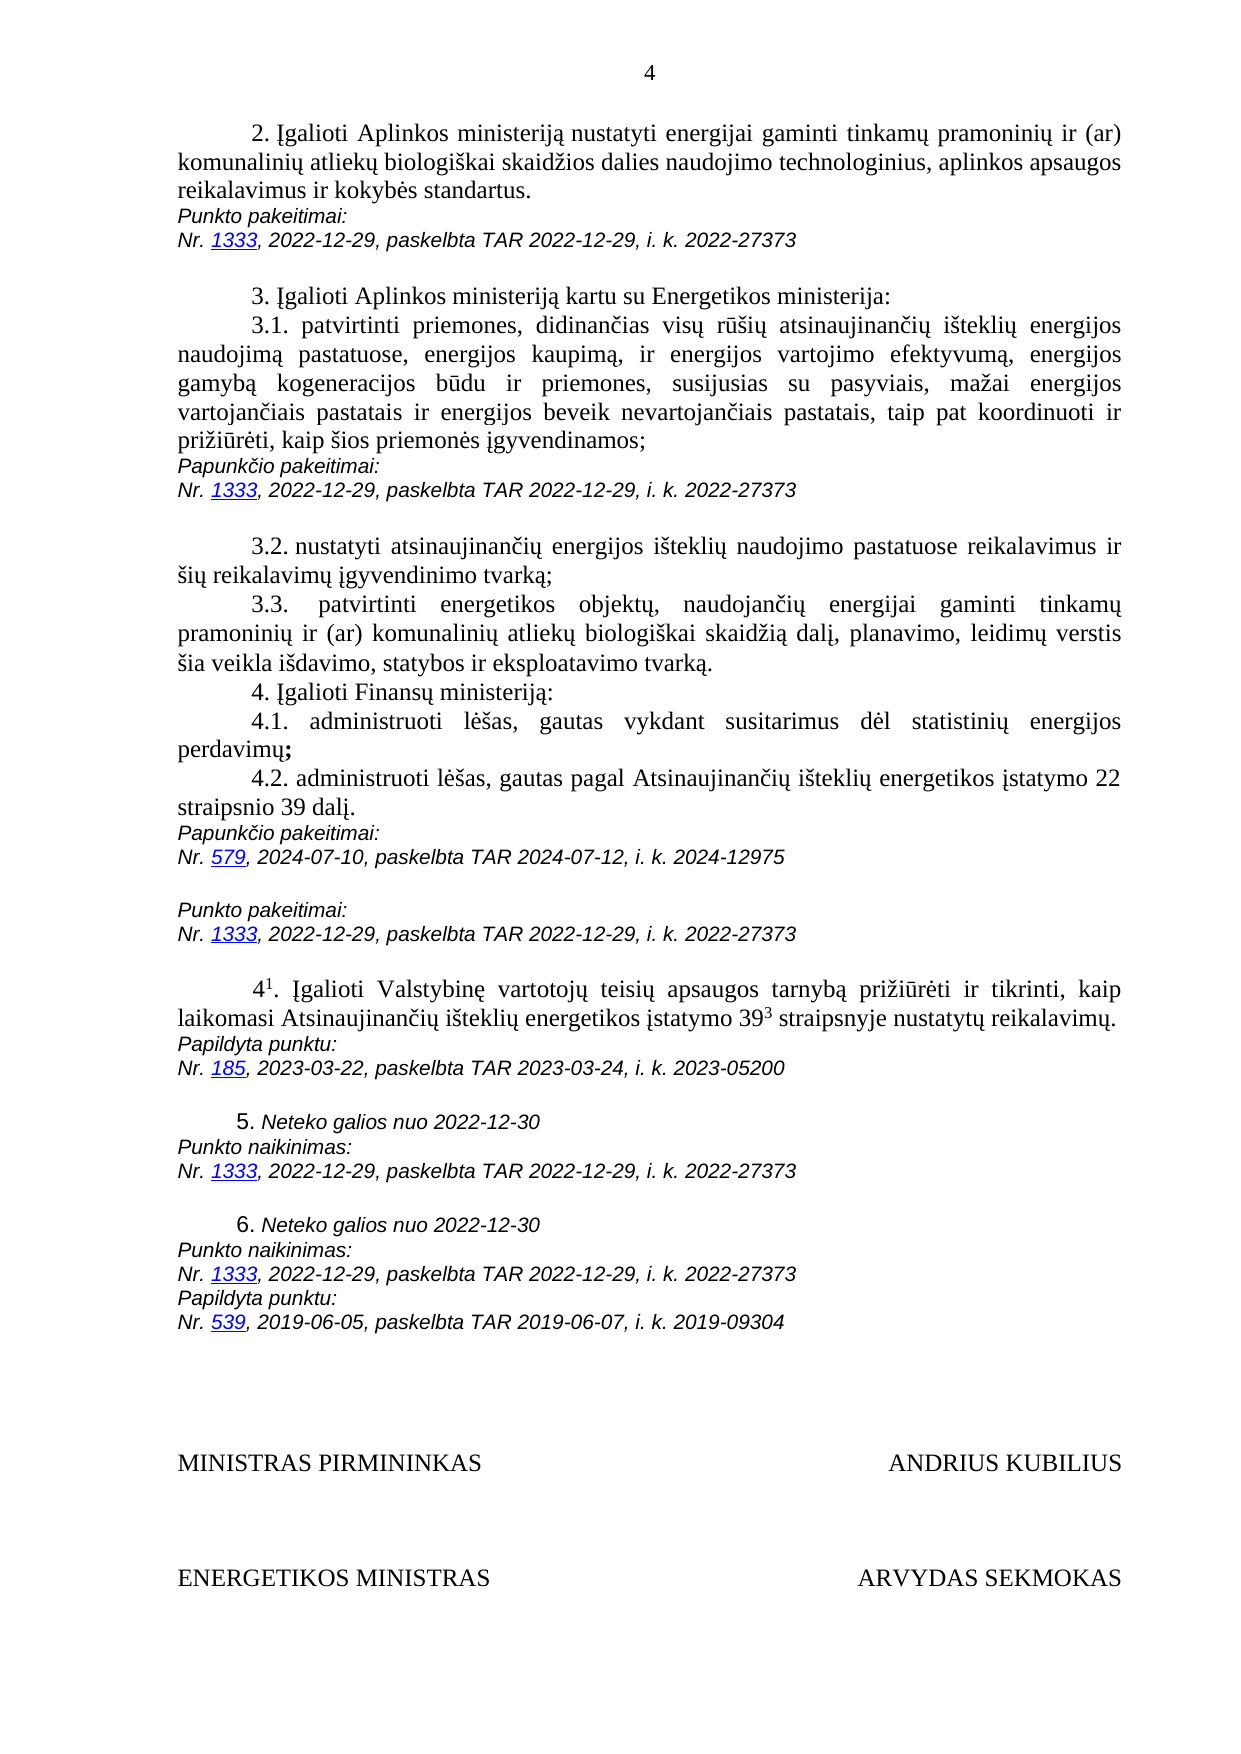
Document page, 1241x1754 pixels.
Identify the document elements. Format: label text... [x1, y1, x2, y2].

text Punkto naikinimas: [177, 1238, 1122, 1262]
text 5. Neteko galios nuo 2022-12-30 [177, 1108, 1122, 1135]
text 6. Neteko galios nuo 2022-12-30 [177, 1211, 1122, 1238]
text Nr. 1333, 2022-12-29, paskelbta TAR 2022-12-29, i. k. 2022-27373 [177, 1262, 1122, 1286]
text Punkto naikinimas: [177, 1135, 1122, 1159]
text 3.2. nustatyti atsinaujinančių energijos išteklių naudojimo pastatuose reikalavimus ir šių reikalavimų įgyvendinimo tvarką; [177, 531, 1122, 589]
text Papildyta punktu: [177, 1286, 1122, 1309]
text Papunkčio pakeitimai: [177, 821, 1122, 845]
text Papunkčio pakeitimai: [177, 454, 1122, 478]
text Papildyta punktu: [177, 1032, 1122, 1056]
text Nr. 1333, 2022-12-29, paskelbta TAR 2022-12-29, i. k. 2022-27373 [177, 228, 1122, 252]
text 3.1. patvirtinti priemones, didinančias visų rūšių atsinaujinančių išteklių energijos naudojimą pastatuose, energijos kaupimą, ir energijos vartojimo efektyvumą, energijos gamybą kogeneracijos būdu ir priemones, susijusias su pasyviais, mažai energijos vartojančiais pastatais ir energijos beveik nevartojančiais pastatais, taip pat koordinuoti ir prižiūrėti, kaip šios priemonės įgyvendinamos; [177, 310, 1122, 454]
text Nr. 1333, 2022-12-29, paskelbta TAR 2022-12-29, i. k. 2022-27373 [177, 1159, 1122, 1183]
text Punkto pakeitimai: [177, 897, 1122, 921]
text Nr. 1333, 2022-12-29, paskelbta TAR 2022-12-29, i. k. 2022-27373 [177, 478, 1122, 502]
text ENERGETIKOS MINISTRAS ARVYDAS SEKMOKAS [177, 1563, 1122, 1592]
text Nr. 185, 2023-03-22, paskelbta TAR 2023-03-24, i. k. 2023-05200 [177, 1056, 1122, 1079]
text Nr. 579, 2024-07-10, paskelbta TAR 2024-07-12, i. k. 2024-12975 [177, 845, 1122, 869]
text 3. Įgalioti Aplinkos ministeriją kartu su Energetikos ministerija: [177, 281, 1122, 310]
text 4. Įgalioti Finansų ministeriją: [177, 677, 1122, 706]
text 2. Įgalioti Aplinkos ministeriją nustatyti energijai gaminti tinkamų pramoninių ir (ar) komunalinių atliekų biologiškai skaidžios dalies naudojimo technologinius, aplinkos apsaugos reikalavimus ir kokybės standartus. [177, 118, 1122, 204]
text Nr. 539, 2019-06-05, paskelbta TAR 2019-06-07, i. k. 2019-09304 [177, 1309, 1122, 1333]
text Nr. 1333, 2022-12-29, paskelbta TAR 2022-12-29, i. k. 2022-27373 [177, 921, 1122, 945]
text 4.2. administruoti lėšas, gautas pagal Atsinaujinančių išteklių energetikos įstatymo 22 straipsnio 39 dalį. [177, 763, 1122, 821]
text Punkto pakeitimai: [177, 204, 1122, 228]
text 41. Įgalioti Valstybinę vartotojų teisių apsaugos tarnybą prižiūrėti ir tikrinti, kaip laikomasi Atsinaujinančių išteklių energetikos įstatymo 393 straipsnyje nustatytų reikalavimų. [177, 974, 1122, 1032]
text MINISTRAS PIRMININKAS ANDRIUS KUBILIUS [177, 1448, 1122, 1477]
text 4.1. administruoti lėšas, gautas vykdant susitarimus dėl statistinių energijos perdavimų; [177, 706, 1122, 763]
text 3.3. patvirtinti energetikos objektų, naudojančių energijai gaminti tinkamų pramoninių ir (ar) komunalinių atliekų biologiškai skaidžią dalį, planavimo, leidimų verstis šia veikla išdavimo, statybos ir eksploatavimo tvarką. [177, 589, 1122, 677]
